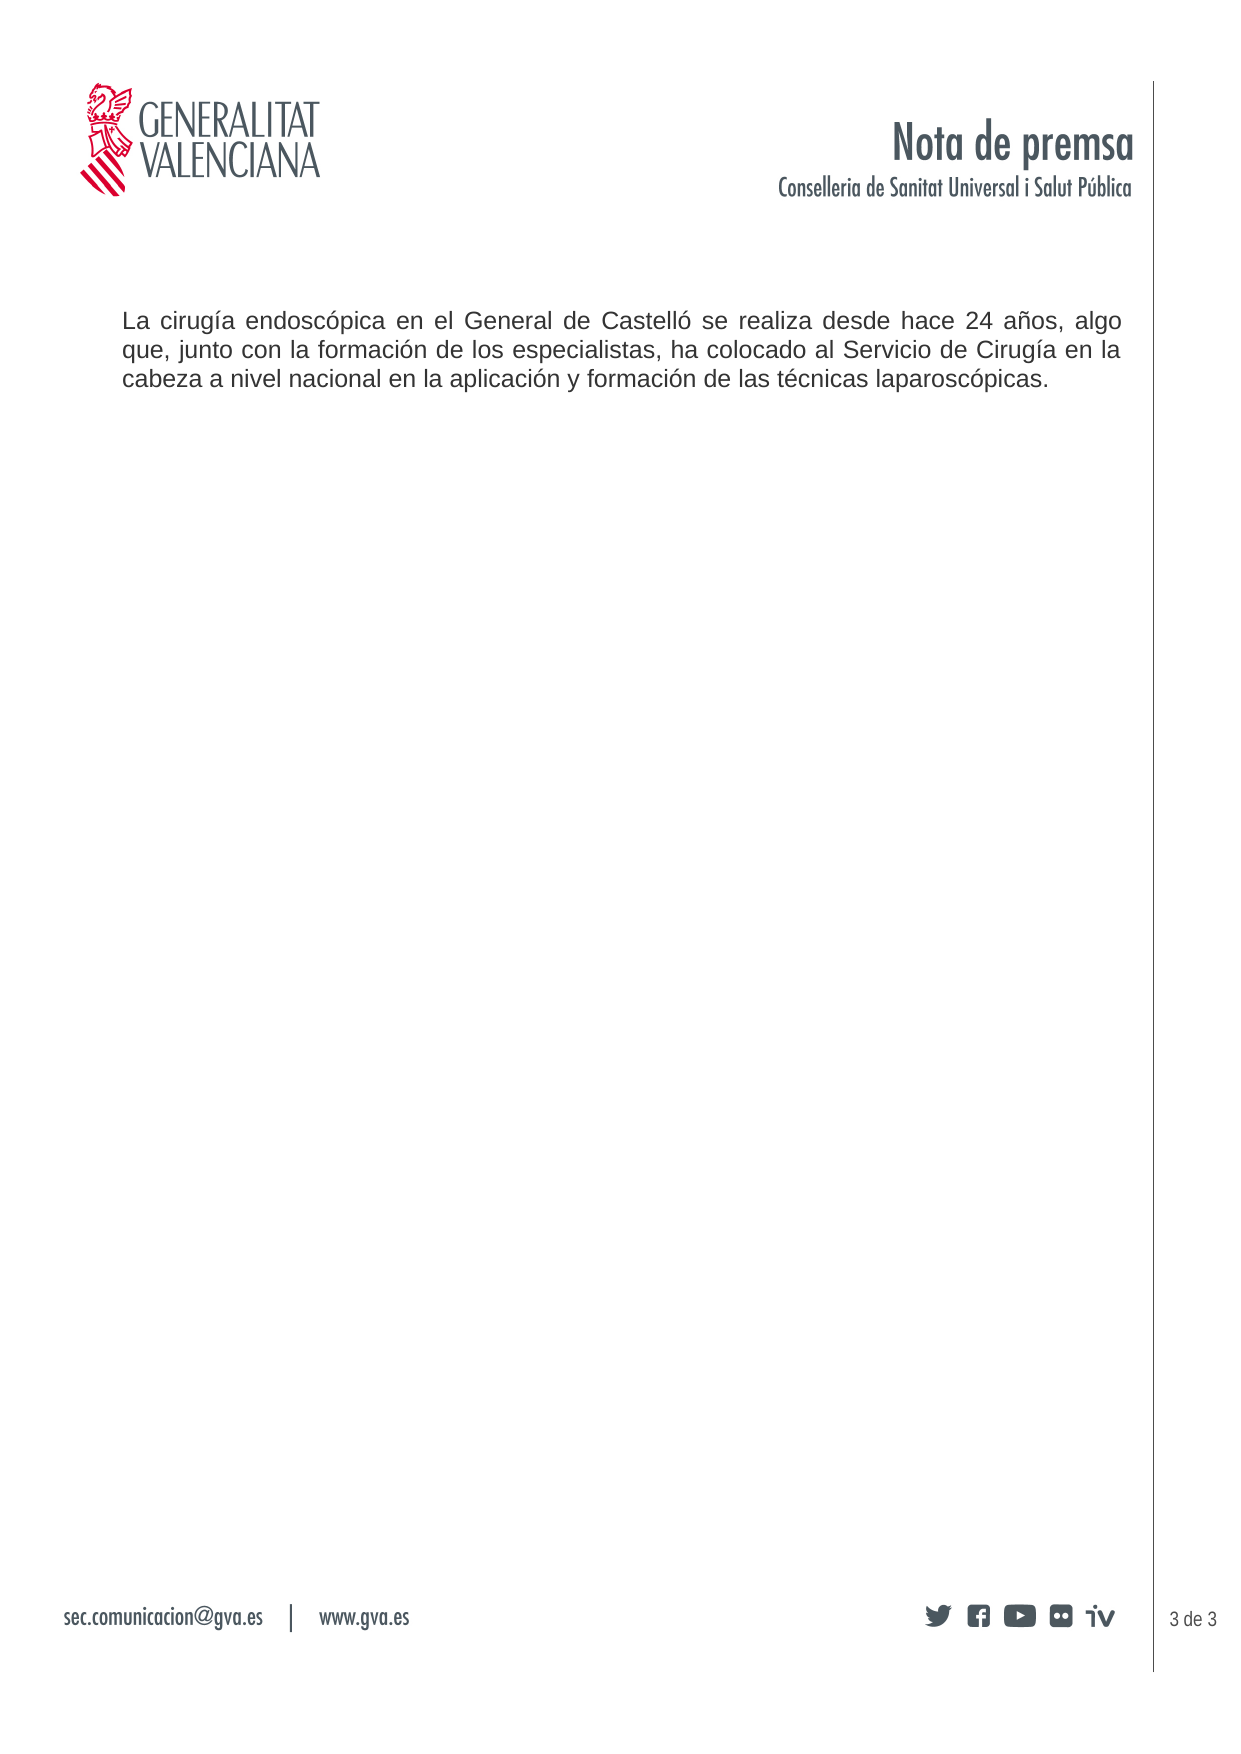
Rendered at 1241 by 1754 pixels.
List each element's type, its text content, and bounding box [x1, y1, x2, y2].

picture [0, 1582, 1241, 1754]
text La cirugía endoscópica en el General de Castelló se realiza desde hace 24 años, algo que, junto con la formación de los especialistas, ha colocado al Servicio de Cirugía en la cabeza a nivel nacional en la aplicación y formación de las técnicas laparoscópicas. [122, 306, 1123, 392]
picture [0, 0, 1241, 278]
